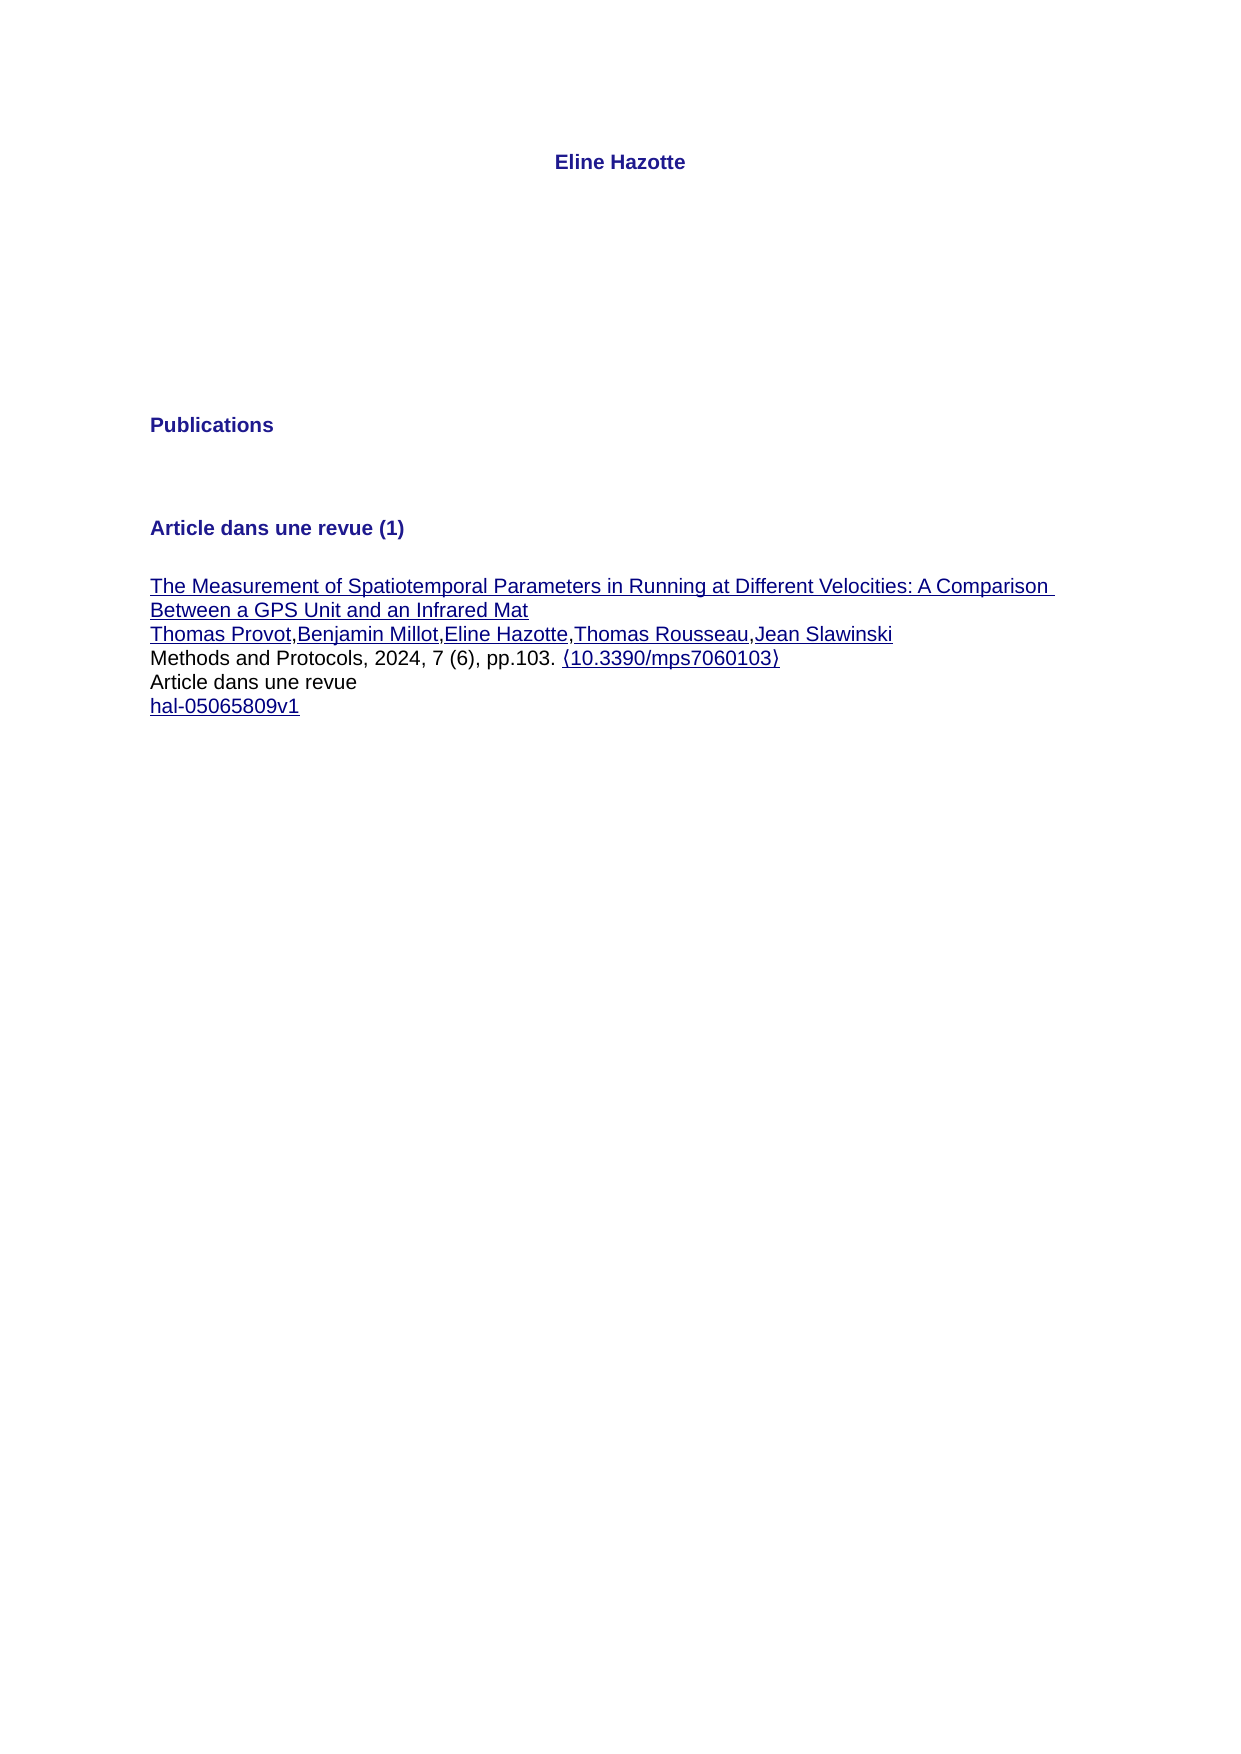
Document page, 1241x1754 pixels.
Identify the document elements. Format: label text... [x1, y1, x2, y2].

table_header The Measurement of Spatiotemporal Parameters in Running at Different Velocities: A Comparison Between a GPS Unit and an Infrared Mat Thomas Provot,Benjamin Millot,Eline Hazotte,Thomas Rousseau,Jean Slawinski Methods and Protocols, 2024, 7 (6), pp.103. ⟨10.3390/mps7060103⟩ Article dans une revue hal-05065809v1 [150, 574, 1090, 718]
subtitle Article dans une revue (1) [150, 516, 1090, 539]
subtitle Publications [150, 412, 1090, 436]
subtitle Eline Hazotte [150, 150, 1090, 174]
